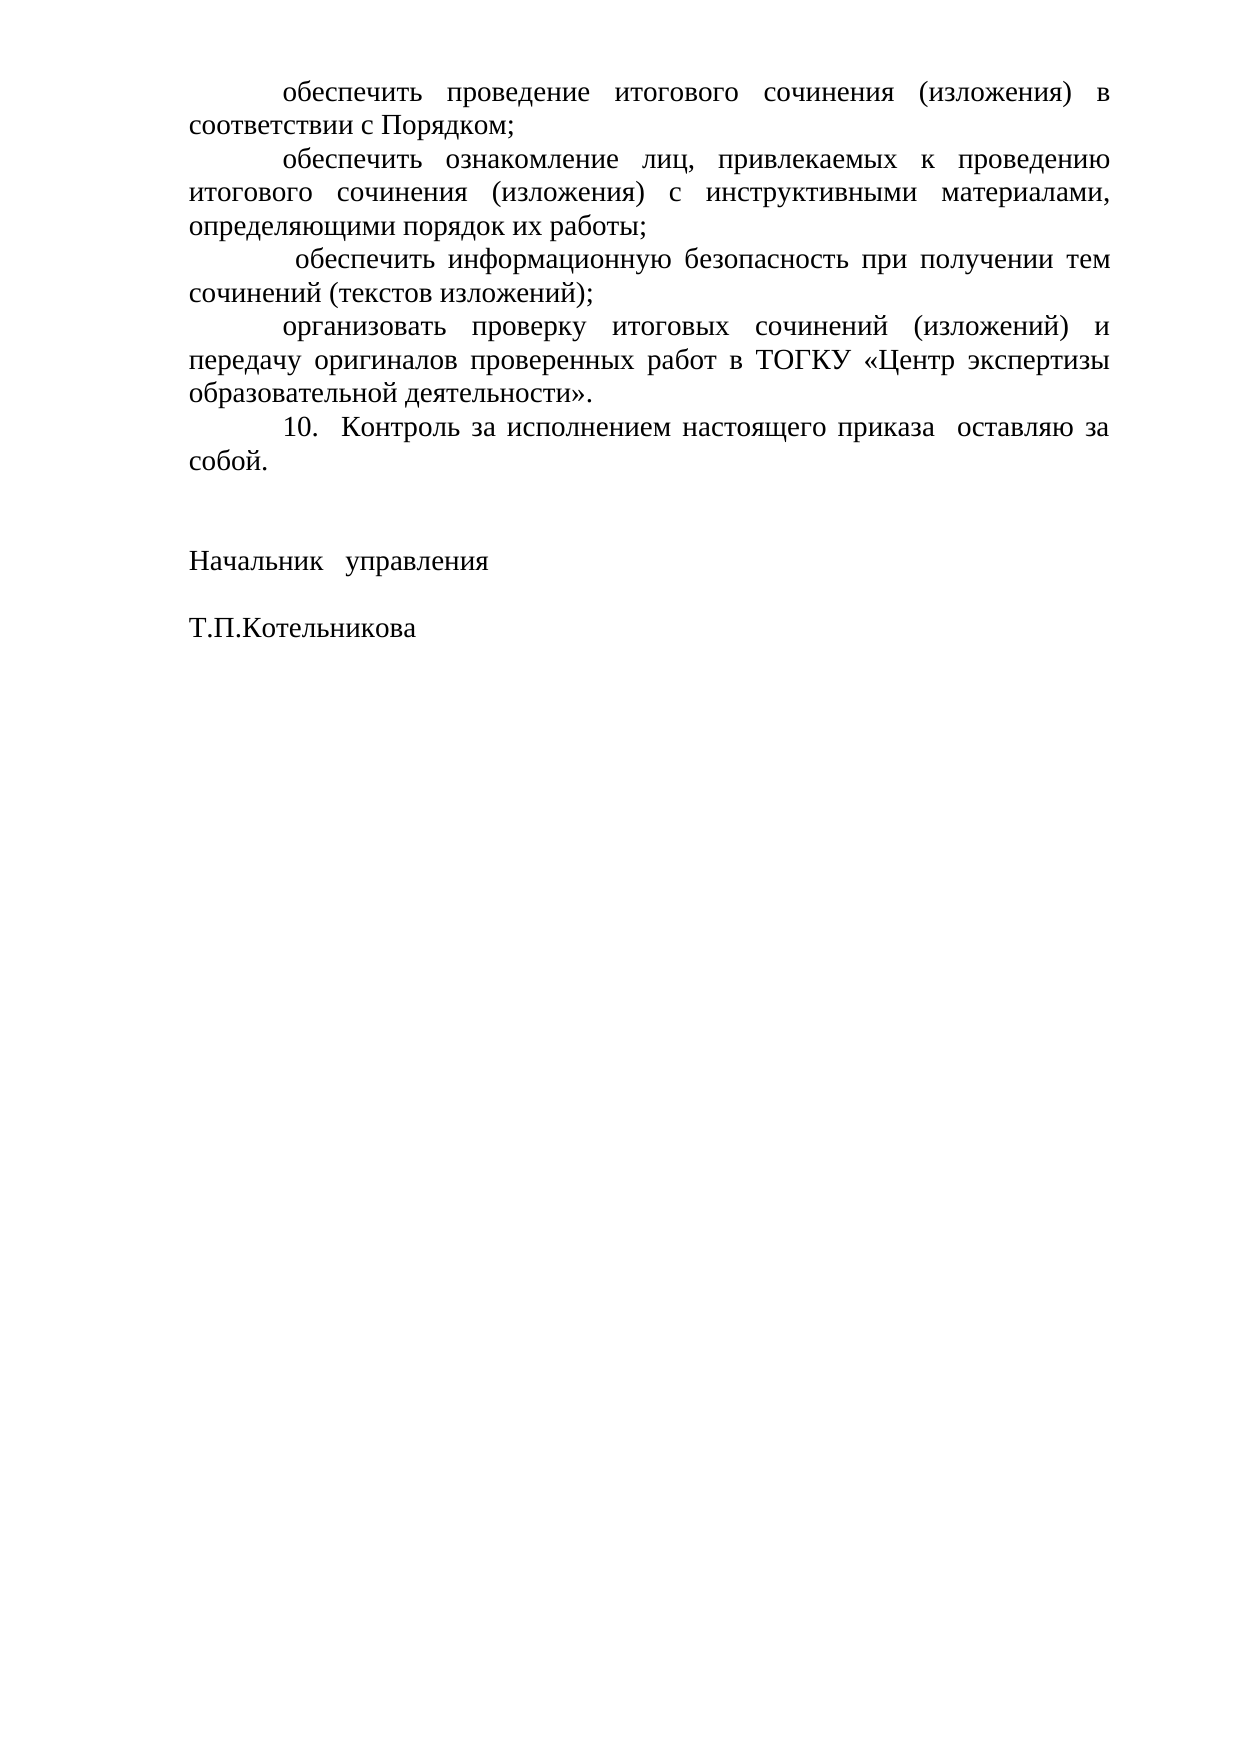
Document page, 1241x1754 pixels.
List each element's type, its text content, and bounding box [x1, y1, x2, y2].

table_header АДМИНИСТРАЦИЯ ТАМБОВСКОЙ ОБЛАСТИ УПРАВЛЕНИЕ ОБРАЗОВАНИЯ И НАУКИ ТАМБОВСКОЙ ОБЛАСТИ П Р И К А З О подготовке и проведении итогового сочинения (изложения) В соответствии с приказом Министерства просвещения Российской Федерации и Федеральной службы по надзору в сфере образования и науки от 7.11.2018 г. №190/1512 «Об утверждении Порядка проведения государственной итоговой аттестации по образовательным программам среднего общего образования», в целях организации и проведения итогового сочинения (изложения) на территории Тамбовской области в 2019-2020 учебном году, ПРИКАЗЫВАЮ: Провести итоговое сочинение (изложение) в установленные сроки. Утвердить Порядок проведения итогового сочинения (изложения) (далее-Порядок) согласно приложению №1. Назначить лицом, ответственным за проведение сочинения на территории Тамбовской области, Панасину И.А., начальника отдела общего образования управления образования и науки области. 4. Создать комиссию по рассмотрению документов обучающихся с ограниченными возможностями здоровья, детей-инвалидов и инвалидов для предоставления особых условий при проведении итогового сочинения (изложения) согласно приложению №2. 5. Отделу общего образования (Панасина) обеспечить организацию и проведение итогового сочинения (изложения) в соответствии с требованиями Порядка. 6. ТОГКУ «Центр экспертизы образовательной деятельности» (Мексичев) обеспечить: организационное и технологическое сопровождение итогового сочинения (изложения); ведение региональной информационной системы обеспечения ГИА обучающихся, освоивших основные образовательные программы основного общего и среднего общего образования (далее-РИС) и внесение сведений в РИС и федеральную систему обеспечения проведения ГИА обучающихся, освоивших основные образовательные программы основного общего и среднего общего образования, и приема граждан в образовательные организации для получения среднего профессионального и высшего образования; обработку и хранение оригиналов сочинений (изложений); размещение на региональных серверах образов оригиналов бланков итогового сочинения (изложения). 7. Тамбовскому областному государственному образовательному учреждению дополнительного профессионального образования «Институт повышения квалификации работников образования» (Шешерина) обеспечить: методическое сопровождение подготовки проведения итогового сочинения (изложения); проведение методического анализа итогов проведения итогового сочинения (изложения). 8. Рекомендовать руководителям органов местного самоуправления, осуществляющих управление в сфере образования: разработать план мероприятий по подготовке обучающихся к успешной сдаче итогового сочинения (изложения); организовать работу по информированию обучающихся, педагогов, родителей (законных представителей) о Порядке; организовать работу по сбору данных об участниках итогового сочинения (изложения) для внесения в РИС. 9. Рекомендовать руководителям образовательных организаций: оказать содействие в организации и проведении итогового сочинения (изложения) в соответствии с требованиями Порядка; обеспечить отбор и подготовку специалистов, входящих в состав комиссии по проведению итогового сочинения (изложения) и комиссии по проверке итогового сочинения (изложения) в образовательных организациях; сформировать составы комиссии по проведению итогового сочинения (изложения) и комиссии по проверке итогового сочинения (изложения) в образовательных организациях; обеспечить предоставление сведений для внесения в РИС; обеспечить информирование под подпись участников итогового сочинения (изложения) и их родителей (законных представителей) о местах и сроках проведения итогового сочинения (изложения), о Порядке, об основаниях удаления с итогового сочинения (изложения), об организации перепроверки отдельных сочинений (изложений), о ведении во время проведения итогового сочинения (изложения) видеозаписи, о времени и месте ознакомления с результатами итогового сочинения (изложения), о результатах итогового сочинения (изложения); обеспечить техническую поддержку проведения итогового сочинения (изложения) в соответствии с рекомендациями по техническому обеспечению; обеспечить изменения текущего расписания занятий образовательной организации в дни проведения итогового сочинения (изложения); обеспечить проведение итогового сочинения (изложения) в соответствии с Порядком; обеспечить ознакомление лиц, привлекаемых к проведению итогового сочинения (изложения) с инструктивными материалами, определяющими порядок их работы; обеспечить информационную безопасность при получении тем сочинений (текстов изложений); организовать проверку итоговых сочинений (изложений) и передачу оригиналов проверенных работ в ТОГКУ «Центр экспертизы образовательной деятельности». 10. Контроль за исполнением настоящего приказа оставляю за собой. Начальник управления Т.П.Котельникова [177, 74, 1122, 1631]
